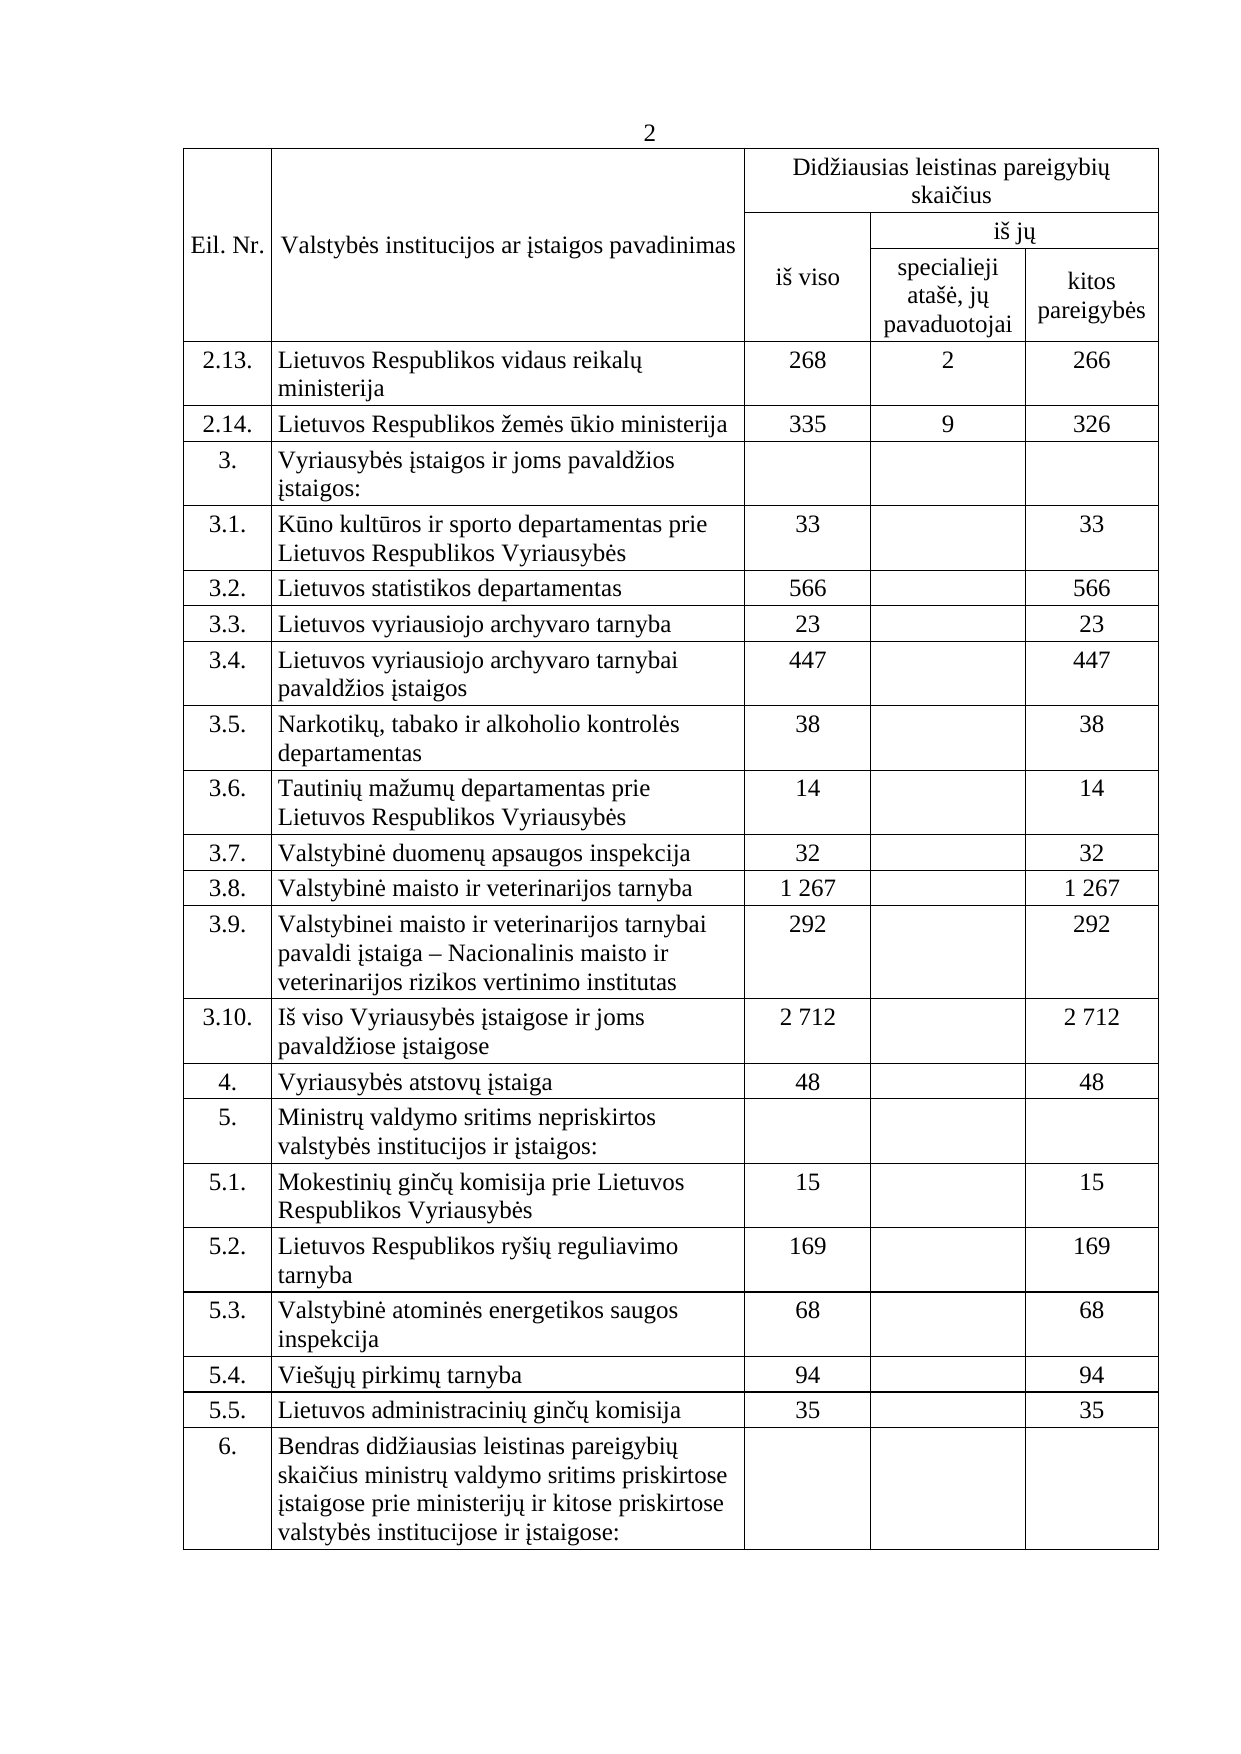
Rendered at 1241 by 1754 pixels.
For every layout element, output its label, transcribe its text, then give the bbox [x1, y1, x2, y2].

table_cell Narkotikų, tabako ir alkoholio kontrolės departamentas [272, 706, 744, 769]
table_cell 335 [745, 406, 870, 441]
table_cell [871, 1393, 1025, 1427]
table_cell 38 [745, 706, 870, 769]
table_cell [1026, 1428, 1158, 1549]
table_cell specialieji atašė, jų pavaduotojai [871, 249, 1025, 341]
table_cell Valstybinė duomenų apsaugos inspekcija [272, 835, 744, 869]
table_cell [871, 906, 1025, 998]
table_cell 5.1. [184, 1164, 271, 1227]
table_cell [1026, 1099, 1158, 1163]
table_cell 68 [745, 1293, 870, 1356]
table_cell Lietuvos statistikos departamentas [272, 571, 744, 605]
table_cell 3.7. [184, 835, 271, 869]
table_cell 1 267 [745, 871, 870, 905]
table_cell 5.4. [184, 1357, 271, 1391]
table_cell [871, 571, 1025, 605]
table_cell 447 [1026, 642, 1158, 705]
table_cell [871, 999, 1025, 1063]
table_cell Lietuvos administracinių ginčų komisija [272, 1393, 744, 1427]
table_cell Vyriausybės atstovų įstaiga [272, 1064, 744, 1098]
table_cell [871, 1357, 1025, 1391]
table_cell 268 [745, 342, 870, 405]
table_cell 266 [1026, 342, 1158, 405]
table_cell 3.9. [184, 906, 271, 998]
table_cell [745, 1099, 870, 1163]
table_cell 33 [1026, 506, 1158, 569]
table_cell [871, 1164, 1025, 1227]
table_cell 3.3. [184, 606, 271, 641]
table_cell 3.2. [184, 571, 271, 605]
table_cell Mokestinių ginčų komisija prie Lietuvos Respublikos Vyriausybės [272, 1164, 744, 1227]
table_cell [871, 642, 1025, 705]
table_cell [871, 442, 1025, 505]
table_cell 33 [745, 506, 870, 569]
table_cell 94 [745, 1357, 870, 1391]
table_cell [871, 771, 1025, 834]
table_cell Ministrų valdymo sritims nepriskirtos valstybės institucijos ir įstaigos: [272, 1099, 744, 1163]
table_cell kitos pareigybės [1026, 249, 1158, 341]
table_cell 447 [745, 642, 870, 705]
table_cell [871, 1293, 1025, 1356]
table_header Eil. Nr. [184, 149, 271, 341]
table_cell 68 [1026, 1293, 1158, 1356]
table_header Valstybės institucijos ar įstaigos pavadinimas [272, 149, 744, 341]
table_cell iš viso [745, 213, 870, 341]
table_cell 5.3. [184, 1293, 271, 1356]
table_cell Bendras didžiausias leistinas pareigybių skaičius ministrų valdymo sritims priskirtose įstaigose prie ministerijų ir kitose priskirtose valstybės institucijose ir įstaigose: [272, 1428, 744, 1549]
table_cell Lietuvos Respublikos vidaus reikalų ministerija [272, 342, 744, 405]
table_cell 3.6. [184, 771, 271, 834]
table_cell 23 [1026, 606, 1158, 641]
table_cell 169 [1026, 1228, 1158, 1291]
table_cell [871, 506, 1025, 569]
table_cell 35 [1026, 1393, 1158, 1427]
table_cell 3. [184, 442, 271, 505]
table_cell 4. [184, 1064, 271, 1098]
table_cell [871, 871, 1025, 905]
table_cell 94 [1026, 1357, 1158, 1391]
table_cell Vyriausybės įstaigos ir joms pavaldžios įstaigos: [272, 442, 744, 505]
table_cell 3.8. [184, 871, 271, 905]
table_cell 3.10. [184, 999, 271, 1063]
table_cell 292 [1026, 906, 1158, 998]
table_cell [745, 1428, 870, 1549]
table_cell iš jų [871, 213, 1158, 248]
table_header Didžiausias leistinas pareigybių skaičius [745, 149, 1158, 212]
table_cell 48 [1026, 1064, 1158, 1098]
table_cell 5.2. [184, 1228, 271, 1291]
table_cell Lietuvos vyriausiojo archyvaro tarnyba [272, 606, 744, 641]
table_cell [745, 442, 870, 505]
table_cell 38 [1026, 706, 1158, 769]
table_cell Lietuvos Respublikos žemės ūkio ministerija [272, 406, 744, 441]
table_cell 9 [871, 406, 1025, 441]
table_cell Valstybinė atominės energetikos saugos inspekcija [272, 1293, 744, 1356]
table_cell 2.14. [184, 406, 271, 441]
table_cell 15 [1026, 1164, 1158, 1227]
table_cell 2 712 [745, 999, 870, 1063]
table_cell Lietuvos vyriausiojo archyvaro tarnybai pavaldžios įstaigos [272, 642, 744, 705]
table_cell Valstybinė maisto ir veterinarijos tarnyba [272, 871, 744, 905]
table_cell [871, 706, 1025, 769]
table_cell Viešųjų pirkimų tarnyba [272, 1357, 744, 1391]
table_cell 3.4. [184, 642, 271, 705]
table_cell 566 [1026, 571, 1158, 605]
table_cell Tautinių mažumų departamentas prie Lietuvos Respublikos Vyriausybės [272, 771, 744, 834]
table_cell 6. [184, 1428, 271, 1549]
table_cell 3.5. [184, 706, 271, 769]
table_cell 2 712 [1026, 999, 1158, 1063]
table_cell 14 [745, 771, 870, 834]
table_cell 32 [745, 835, 870, 869]
table_cell 15 [745, 1164, 870, 1227]
table_cell 326 [1026, 406, 1158, 441]
table_cell 566 [745, 571, 870, 605]
table_cell [871, 606, 1025, 641]
table_cell 23 [745, 606, 870, 641]
table_cell Iš viso Vyriausybės įstaigose ir joms pavaldžiose įstaigose [272, 999, 744, 1063]
table_cell 14 [1026, 771, 1158, 834]
table_cell [871, 1428, 1025, 1549]
table_cell 2.13. [184, 342, 271, 405]
table_cell 5.5. [184, 1393, 271, 1427]
table_cell 32 [1026, 835, 1158, 869]
table_cell 3.1. [184, 506, 271, 569]
table_cell [1026, 442, 1158, 505]
table_cell 1 267 [1026, 871, 1158, 905]
table_cell 292 [745, 906, 870, 998]
table_cell [871, 1099, 1025, 1163]
table_cell Valstybinei maisto ir veterinarijos tarnybai pavaldi įstaiga – Nacionalinis maisto ir veterinarijos rizikos vertinimo institutas [272, 906, 744, 998]
table_cell Lietuvos Respublikos ryšių reguliavimo tarnyba [272, 1228, 744, 1291]
table_cell 169 [745, 1228, 870, 1291]
table_cell [871, 1228, 1025, 1291]
table_cell 35 [745, 1393, 870, 1427]
table_cell [871, 835, 1025, 869]
table_cell [871, 1064, 1025, 1098]
table_cell 48 [745, 1064, 870, 1098]
table_cell 5. [184, 1099, 271, 1163]
table_cell 2 [871, 342, 1025, 405]
table_cell Kūno kultūros ir sporto departamentas prie Lietuvos Respublikos Vyriausybės [272, 506, 744, 569]
